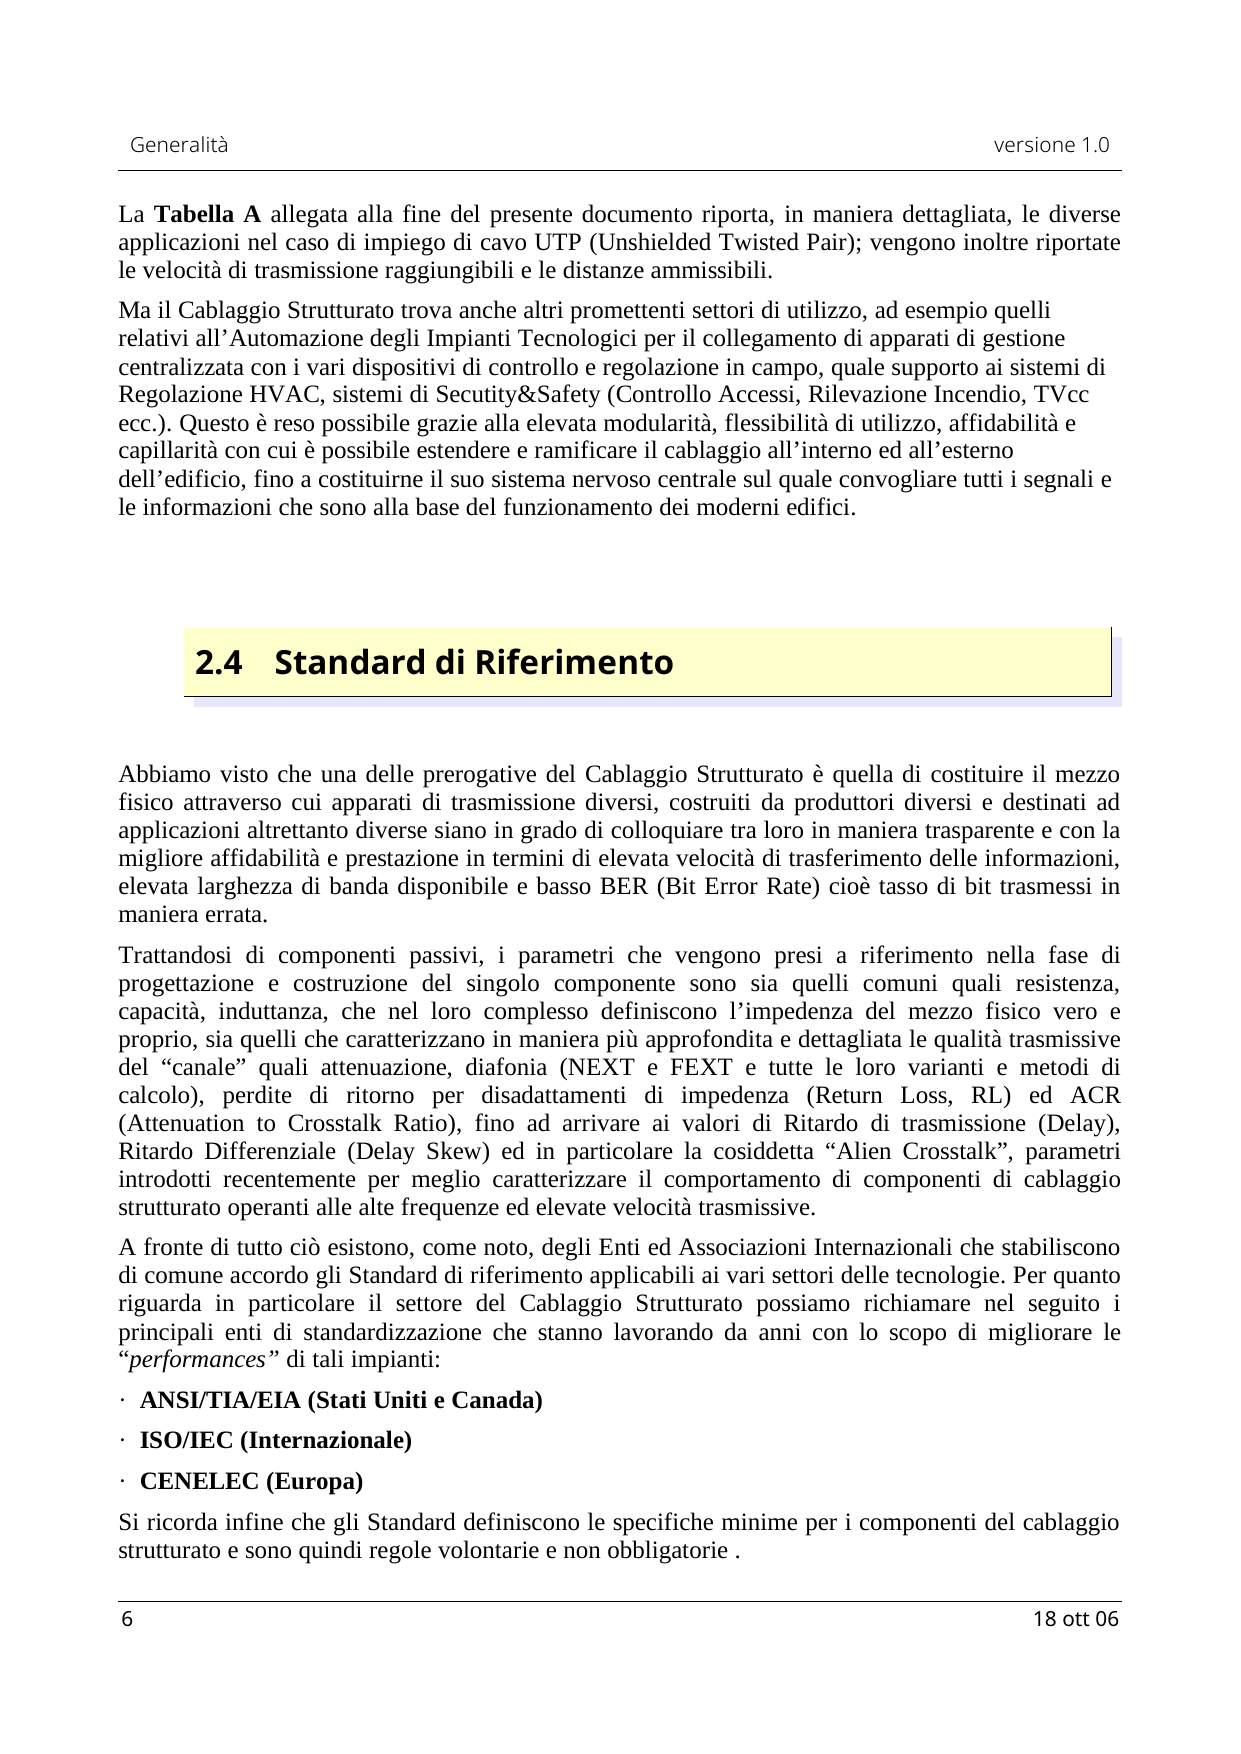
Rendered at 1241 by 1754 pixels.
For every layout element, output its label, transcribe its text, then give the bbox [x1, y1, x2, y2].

text · ANSI/TIA/EIA (Stati Uniti e Canada) [118, 1386, 1122, 1414]
text La Tabella A allegata alla fine del presente documento riporta, in maniera dettagliata, le diverse applicazioni nel caso di impiego di cavo UTP (Unshielded Twisted Pair); vengono inoltre riportate le velocità di trasmissione raggiungibili e le distanze ammissibili. [118, 200, 1122, 284]
text A fronte di tutto ciò esistono, come noto, degli Enti ed Associazioni Internazionali che stabiliscono di comune accordo gli Standard di riferimento applicabili ai vari settori delle tecnologie. Per quanto riguarda in particolare il settore del Cablaggio Strutturato possiamo richiamare nel seguito i principali enti di standardizzazione che stanno lavorando da anni con lo scopo di migliorare le “performances” di tali impianti: [118, 1233, 1122, 1373]
text · ISO/IEC (Internazionale) [118, 1426, 1122, 1454]
text Trattandosi di componenti passivi, i parametri che vengono presi a riferimento nella fase di progettazione e costruzione del singolo componente sono sia quelli comuni quali resistenza, capacità, induttanza, che nel loro complesso definiscono l’impedenza del mezzo fisico vero e proprio, sia quelli che caratterizzano in maniera più approfondita e dettagliata le qualità trasmissive del “canale” quali attenuazione, diafonia (NEXT e FEXT e tutte le loro varianti e metodi di calcolo), perdite di ritorno per disadattamenti di impedenza (Return Loss, RL) ed ACR (Attenuation to Crosstalk Ratio), fino ad arrivare ai valori di Ritardo di trasmissione (Delay), Ritardo Differenziale (Delay Skew) ed in particolare la cosiddetta “Alien Crosstalk”, parametri introdotti recentemente per meglio caratterizzare il comportamento di componenti di cablaggio strutturato operanti alle alte frequenze ed elevate velocità trasmissive. [118, 941, 1122, 1221]
subtitle Standard di Riferimento [184, 628, 1111, 696]
text Abbiamo visto che una delle prerogative del Cablaggio Strutturato è quella di costituire il mezzo fisico attraverso cui apparati di trasmissione diversi, costruiti da produttori diversi e destinati ad applicazioni altrettanto diverse siano in grado di colloquiare tra loro in maniera trasparente e con la migliore affidabilità e prestazione in termini di elevata velocità di trasferimento delle informazioni, elevata larghezza di banda disponibile e basso BER (Bit Error Rate) cioè tasso di bit trasmessi in maniera errata. [118, 760, 1122, 928]
text Ma il Cablaggio Strutturato trova anche altri promettenti settori di utilizzo, ad esempio quelli relativi all’Automazione degli Impianti Tecnologici per il collegamento di apparati di gestione centralizzata con i vari dispositivi di controllo e regolazione in campo, quale supporto ai sistemi di Regolazione HVAC, sistemi di Secutity&Safety (Controllo Accessi, Rilevazione Incendio, TVcc ecc.). Questo è reso possibile grazie alla elevata modularità, flessibilità di utilizzo, affidabilità e capillarità con cui è possibile estendere e ramificare il cablaggio all’interno ed all’esterno dell’edificio, fino a costituirne il suo sistema nervoso centrale sul quale convogliare tutti i segnali e le informazioni che sono alla base del funzionamento dei moderni edifici. [118, 296, 1122, 521]
text Si ricorda infine che gli Standard definiscono le specifiche minime per i componenti del cablaggio strutturato e sono quindi regole volontarie e non obbligatorie . [118, 1507, 1122, 1563]
text · CENELEC (Europa) [118, 1467, 1122, 1495]
